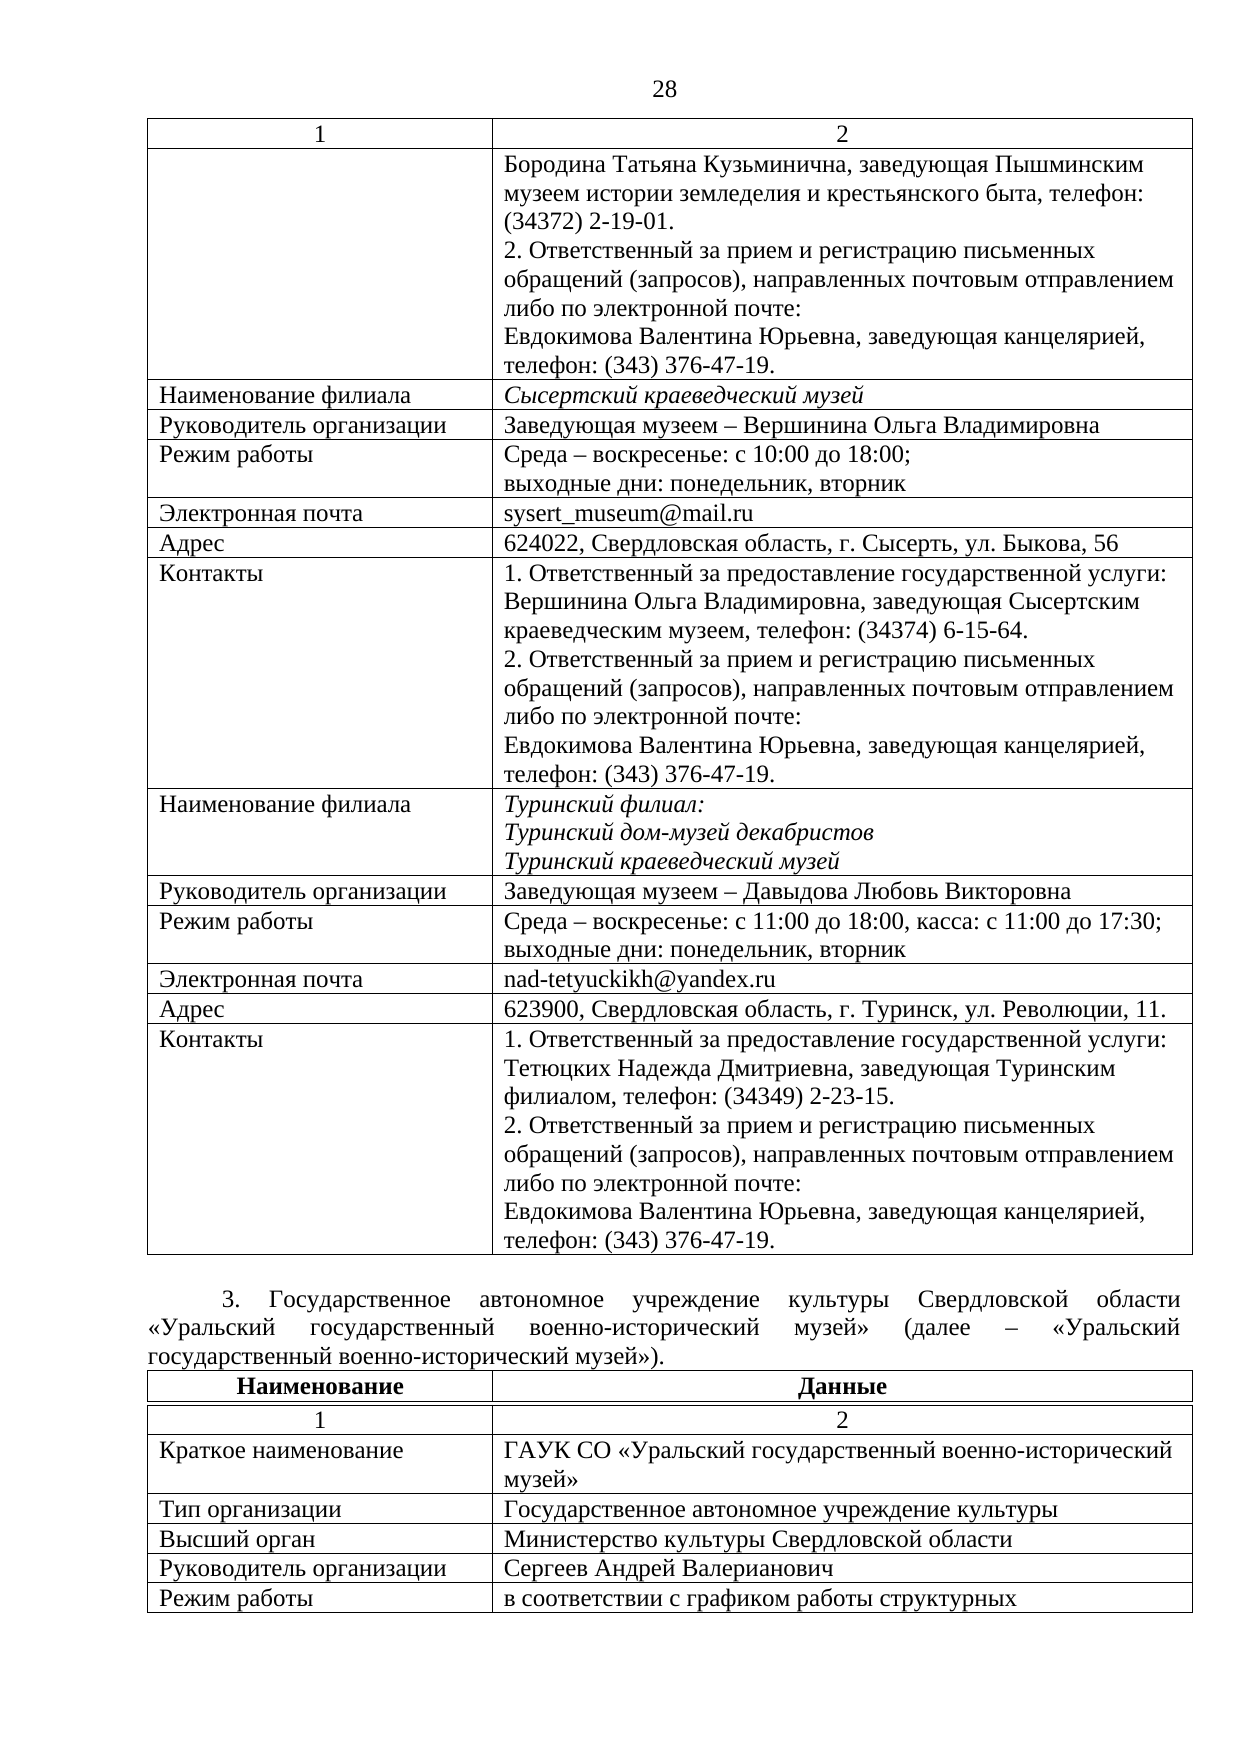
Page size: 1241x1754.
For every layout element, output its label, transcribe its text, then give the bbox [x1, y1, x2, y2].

table_cell Краткое наименование [148, 1435, 492, 1493]
table_cell в соответствии с графиком работы структурных [493, 1583, 1192, 1612]
table_cell Электронная почта [148, 498, 492, 527]
table_cell Бородина Татьяна Кузьминична, заведующая Пышминским музеем истории земледелия и крестьянского быта, телефон: (34372) 2-19-01. 2. Ответственный за прием и регистрацию письменных обращений (запросов), направленных почтовым отправлением либо по электронной почте: Евдокимова Валентина Юрьевна, заведующая канцелярией, телефон: (343) 376-47-19. [493, 149, 1192, 379]
table_cell Контакты [148, 558, 492, 788]
table_cell Контакты [148, 1024, 492, 1254]
table_cell [148, 149, 492, 379]
table_cell 623900, Свердловская область, г. Туринск, ул. Революции, 11. [493, 994, 1192, 1023]
table_header 1 [148, 119, 492, 148]
table_cell 1. Ответственный за предоставление государственной услуги: Тетюцких Надежда Дмитриевна, заведующая Туринским филиалом, телефон: (34349) 2-23-15. 2. Ответственный за прием и регистрацию письменных обращений (запросов), направленных почтовым отправлением либо по электронной почте: Евдокимова Валентина Юрьевна, заведующая канцелярией, телефон: (343) 376-47-19. [493, 1024, 1192, 1254]
table_cell Режим работы [148, 1583, 492, 1612]
table_cell Среда – воскресенье: с 10:00 до 18:00; выходные дни: понедельник, вторник [493, 440, 1192, 497]
table_cell Руководитель организации [148, 410, 492, 438]
table_header Данные [493, 1371, 1192, 1401]
table_cell Тип организации [148, 1494, 492, 1523]
table_cell Высший орган [148, 1524, 492, 1552]
table_cell Адрес [148, 528, 492, 557]
table_cell 1. Ответственный за предоставление государственной услуги: Вершинина Ольга Владимировна, заведующая Сысертским краеведческим музеем, телефон: (34374) 6-15-64. 2. Ответственный за прием и регистрацию письменных обращений (запросов), направленных почтовым отправлением либо по электронной почте: Евдокимова Валентина Юрьевна, заведующая канцелярией, телефон: (343) 376-47-19. [493, 558, 1192, 788]
table_cell Заведующая музеем – Давыдова Любовь Викторовна [493, 876, 1192, 905]
text 3. Государственное автономное учреждение культуры Свердловской области «Уральский государственный военно-исторический музей» (далее – «Уральский государственный военно-исторический музей»). [148, 1284, 1181, 1370]
table_cell Сысертский краеведческий музей [493, 380, 1192, 409]
table_header 1 [148, 1406, 492, 1434]
table_cell Руководитель организации [148, 876, 492, 905]
table_cell Режим работы [148, 906, 492, 963]
table_cell 624022, Свердловская область, г. Сысерть, ул. Быкова, 56 [493, 528, 1192, 557]
table_cell Руководитель организации [148, 1554, 492, 1582]
table_cell Режим работы [148, 440, 492, 497]
table_cell Среда – воскресенье: с 11:00 до 18:00, касса: с 11:00 до 17:30; выходные дни: понедельник, вторник [493, 906, 1192, 963]
table_cell Сергеев Андрей Валерианович [493, 1554, 1192, 1582]
table_cell Адрес [148, 994, 492, 1023]
table_cell Наименование филиала [148, 789, 492, 875]
table_cell sysert_museum@mail.ru [493, 498, 1192, 527]
table_cell nad-tetyuckikh@yandex.ru [493, 964, 1192, 993]
table_header 2 [493, 1406, 1192, 1434]
table_cell Министерство культуры Свердловской области [493, 1524, 1192, 1552]
table_cell ГАУК СО «Уральский государственный военно-исторический музей» [493, 1435, 1192, 1493]
table_cell Заведующая музеем – Вершинина Ольга Владимировна [493, 410, 1192, 438]
table_header 2 [493, 119, 1192, 148]
table_cell Туринский филиал: Туринский дом-музей декабристов Туринский краеведческий музей [493, 789, 1192, 875]
table_header Наименование [148, 1371, 492, 1401]
table_cell Государственное автономное учреждение культуры [493, 1494, 1192, 1523]
table_cell Наименование филиала [148, 380, 492, 409]
table_cell Электронная почта [148, 964, 492, 993]
